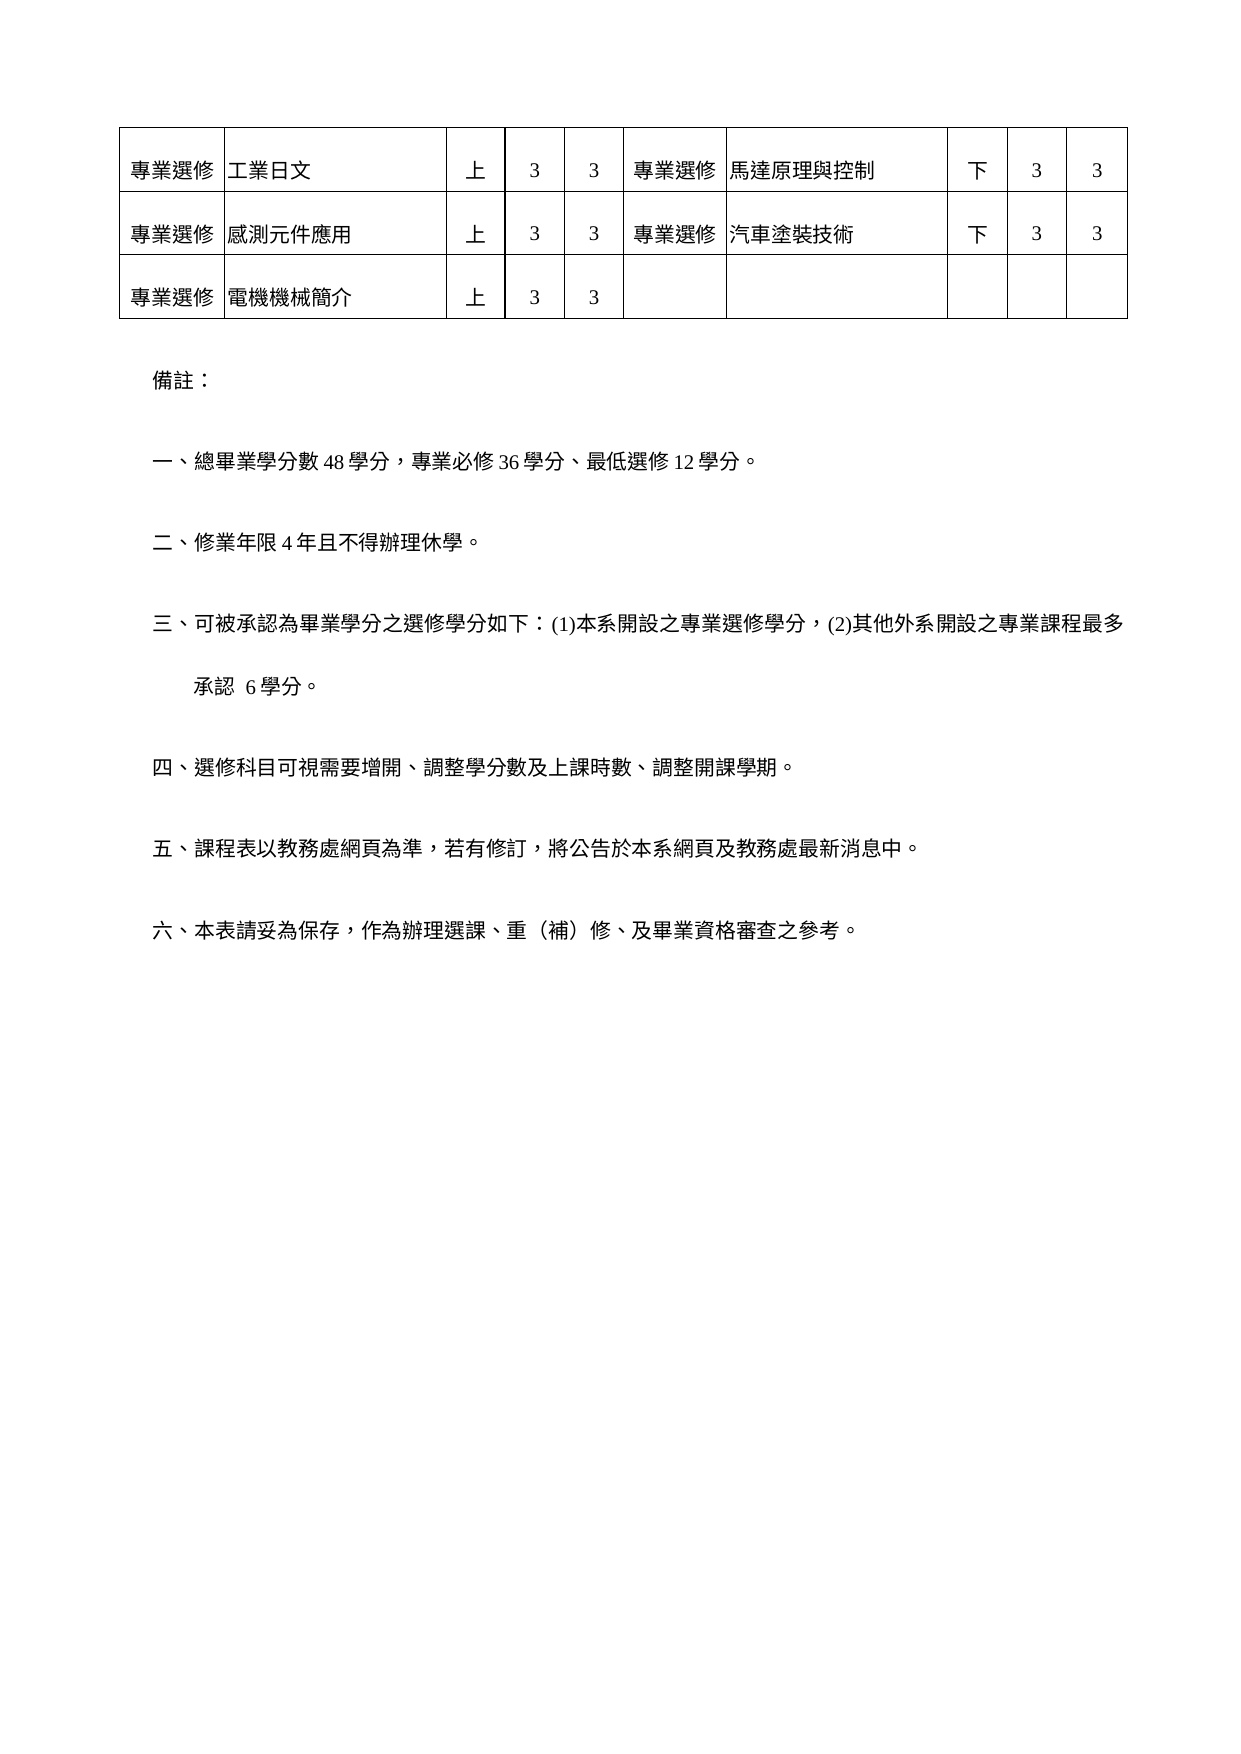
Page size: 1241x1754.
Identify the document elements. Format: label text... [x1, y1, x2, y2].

table_cell [120, 481, 128, 562]
table_cell 工業日文 [225, 128, 446, 191]
table_cell [128, 788, 149, 950]
table_cell 電機機械簡介 [225, 255, 446, 318]
table_cell [948, 255, 1007, 318]
table_cell 四、選修科目可視需要增開、調整學分數及上課時數、調整開課學期。 [150, 706, 1128, 787]
table_cell [128, 706, 149, 787]
table_cell 3 [506, 255, 564, 318]
table_cell 3 [1067, 128, 1127, 191]
table_cell [727, 255, 947, 318]
table_cell 3 [565, 128, 623, 191]
table_cell 專業選修 [624, 128, 726, 191]
table_cell 3 [506, 192, 564, 254]
table_cell 備註： 一、總畢業學分數48學分，專業必修36學分、最低選修12學分。 [150, 319, 1128, 481]
table_cell 下 [948, 128, 1007, 191]
table_cell 二、修業年限4年且不得辦理休學。 [150, 481, 1128, 562]
table_cell 專業選修 [120, 192, 224, 254]
table_cell 專業選修 [120, 128, 224, 191]
table_cell [1008, 255, 1066, 318]
table_cell 上 [447, 192, 504, 254]
table_cell 3 [565, 192, 623, 254]
table_cell 3 [1067, 192, 1127, 254]
table_cell 馬達原理與控制 [727, 128, 947, 191]
table_cell 3 [565, 255, 623, 318]
table_cell 五、課程表以教務處網頁為準，若有修訂，將公告於本系網頁及教務處最新消息中。 六、本表請妥為保存，作為辦理選課、重（補）修、及畢業資格審查之參考。 [150, 788, 1128, 950]
table_cell [120, 788, 128, 950]
table_cell [120, 706, 128, 787]
table_cell 專業選修 [624, 192, 726, 254]
table_cell [128, 319, 149, 481]
table_cell 三、可被承認為畢業學分之選修學分如下：(1)本系開設之專業選修學分，(2)其他外系開設之專業課程最多承認 6學分。 [150, 563, 1128, 706]
table_cell 3 [506, 128, 564, 191]
table_cell 3 [1008, 128, 1066, 191]
table_cell 下 [948, 192, 1007, 254]
table_cell 上 [447, 255, 504, 318]
table_cell [624, 255, 726, 318]
table_cell [128, 563, 149, 706]
table_cell 感測元件應用 [225, 192, 446, 254]
table_cell [120, 563, 128, 706]
table_cell 專業選修 [120, 255, 224, 318]
table_cell 上 [447, 128, 504, 191]
table_cell [128, 481, 149, 562]
table_cell 汽車塗裝技術 [727, 192, 947, 254]
table_cell 3 [1008, 192, 1066, 254]
table_cell [120, 319, 128, 481]
table_cell [1067, 255, 1127, 318]
